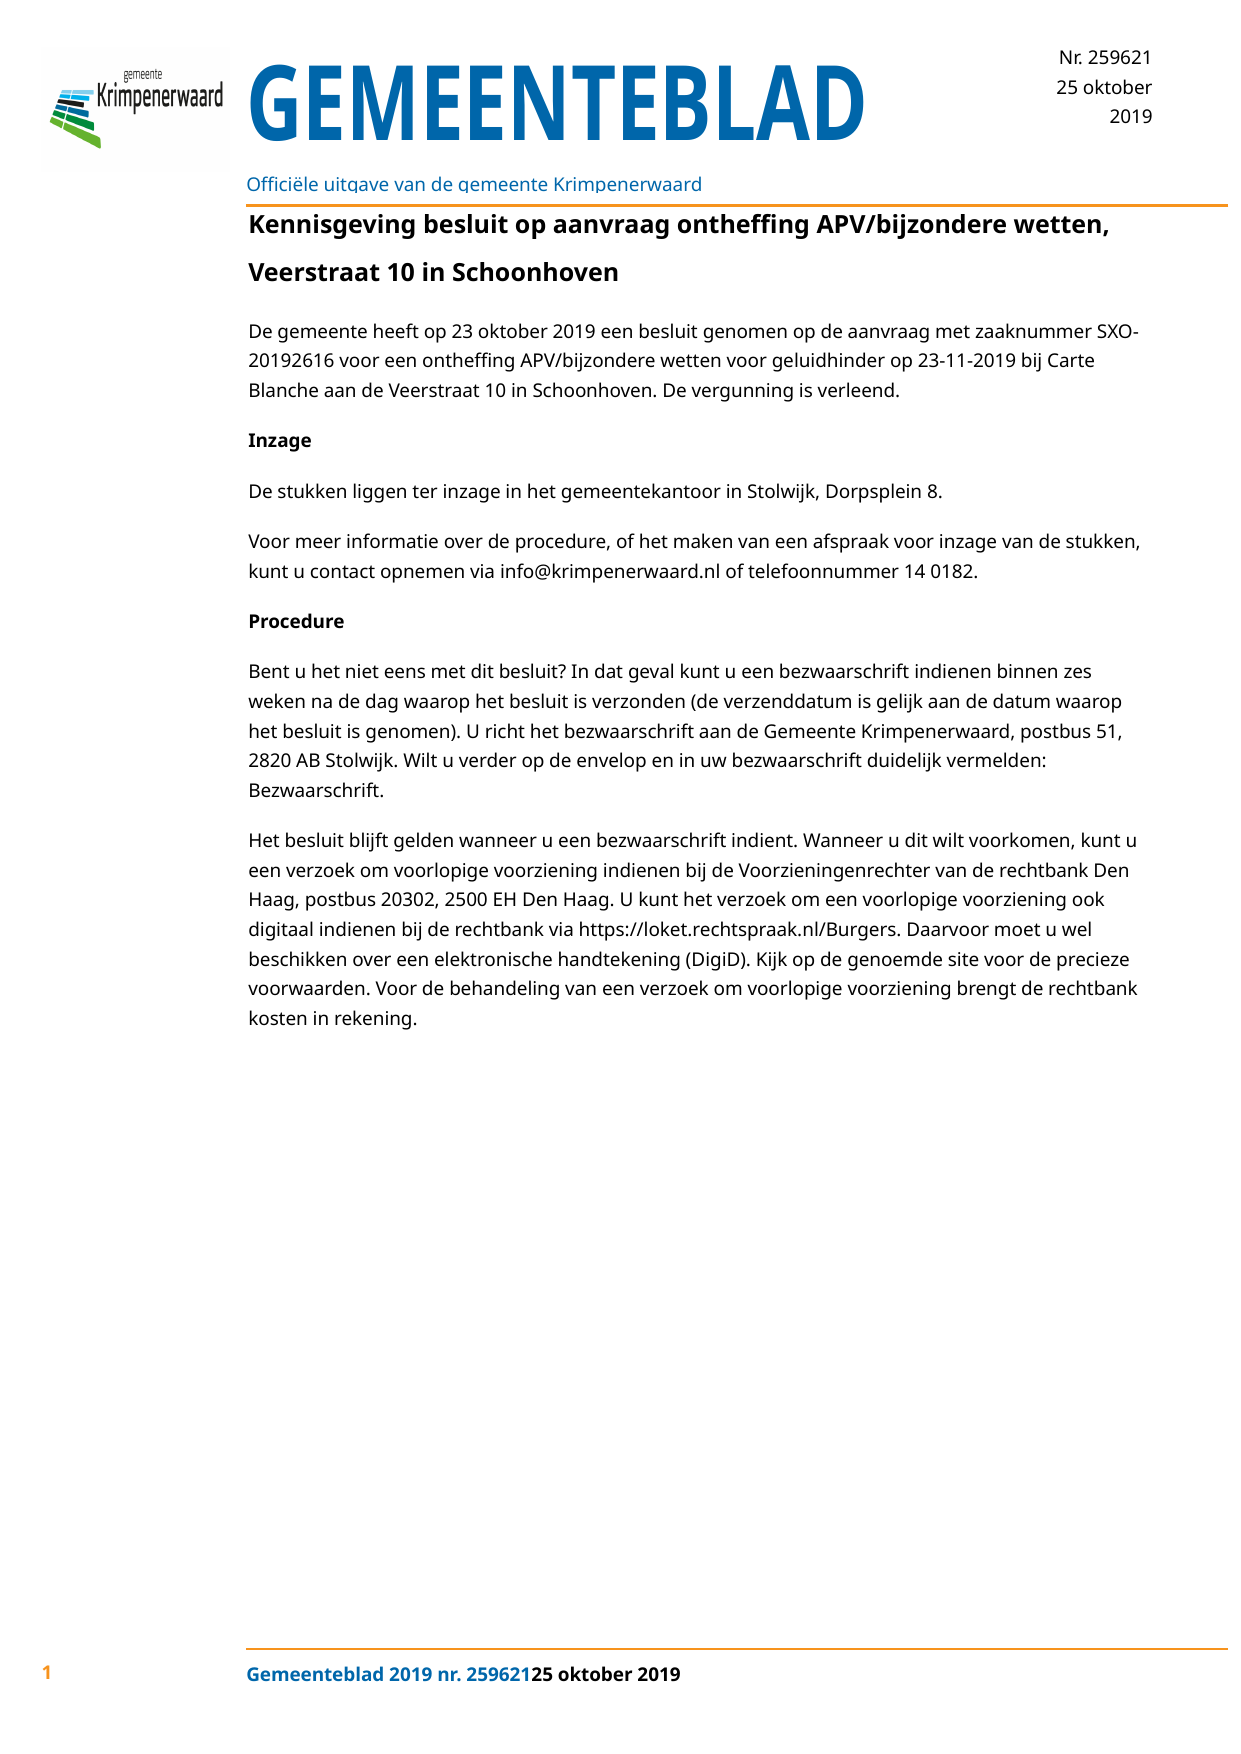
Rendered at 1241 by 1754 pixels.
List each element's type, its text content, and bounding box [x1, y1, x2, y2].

text Bent u het niet eens met dit besluit? In dat geval kunt u een bezwaarschrift indienen binnen zes weken na de dag waarop het besluit is verzonden (de verzenddatum is gelijk aan de datum waarop het besluit is genomen). U richt het bezwaarschrift aan de Gemeente Krimpenerwaard, postbus 51, 2820 AB Stolwijk. Wilt u verder op de envelop en in uw bezwaarschrift duidelijk vermelden: Bezwaarschrift. [248, 659, 1152, 803]
picture [41, 47, 231, 172]
text De gemeente heeft op 23 oktober 2019 een besluit genomen op de aanvraag met zaaknummer SXO-20192616 voor een ontheffing APV/bijzondere wetten voor geluidhinder op 23-11-2019 bij Carte Blanche aan de Veerstraat 10 in Schoonhoven. De vergunning is verleend. [248, 318, 1152, 403]
text Het besluit blijft gelden wanneer u een bezwaarschrift indient. Wanneer u dit wilt voorkomen, kunt u een verzoek om voorlopige voorziening indienen bij de Voorzieningenrechter van de rechtbank Den Haag, postbus 20302, 2500 EH Den Haag. U kunt het verzoek om een voorlopige voorziening ook digitaal indienen bij de rechtbank via https://loket.rechtspraak.nl/Burgers. Daarvoor moet u wel beschikken over een elektronische handtekening (DigiD). Kijk op de genoemde site voor de precieze voorwaarden. Voor de behandeling van een verzoek om voorlopige voorziening brengt de rechtbank kosten in rekening. [248, 827, 1152, 1031]
text Voor meer informatie over de procedure, of het maken van een afspraak voor inzage van de stukken, kunt u contact opnemen via info@krimpenerwaard.nl of telefoonnummer 14 0182. [248, 528, 1152, 584]
text De stukken liggen ter inzage in het gemeentekantoor in Stolwijk, Dorpsplein 8. [248, 478, 1152, 504]
text Inzage [248, 427, 1152, 453]
text Kennisgeving besluit op aanvraag ontheffing APV/bijzondere wetten, Veerstraat 10 in Schoonhoven [248, 207, 1152, 288]
text Procedure [248, 608, 1152, 634]
